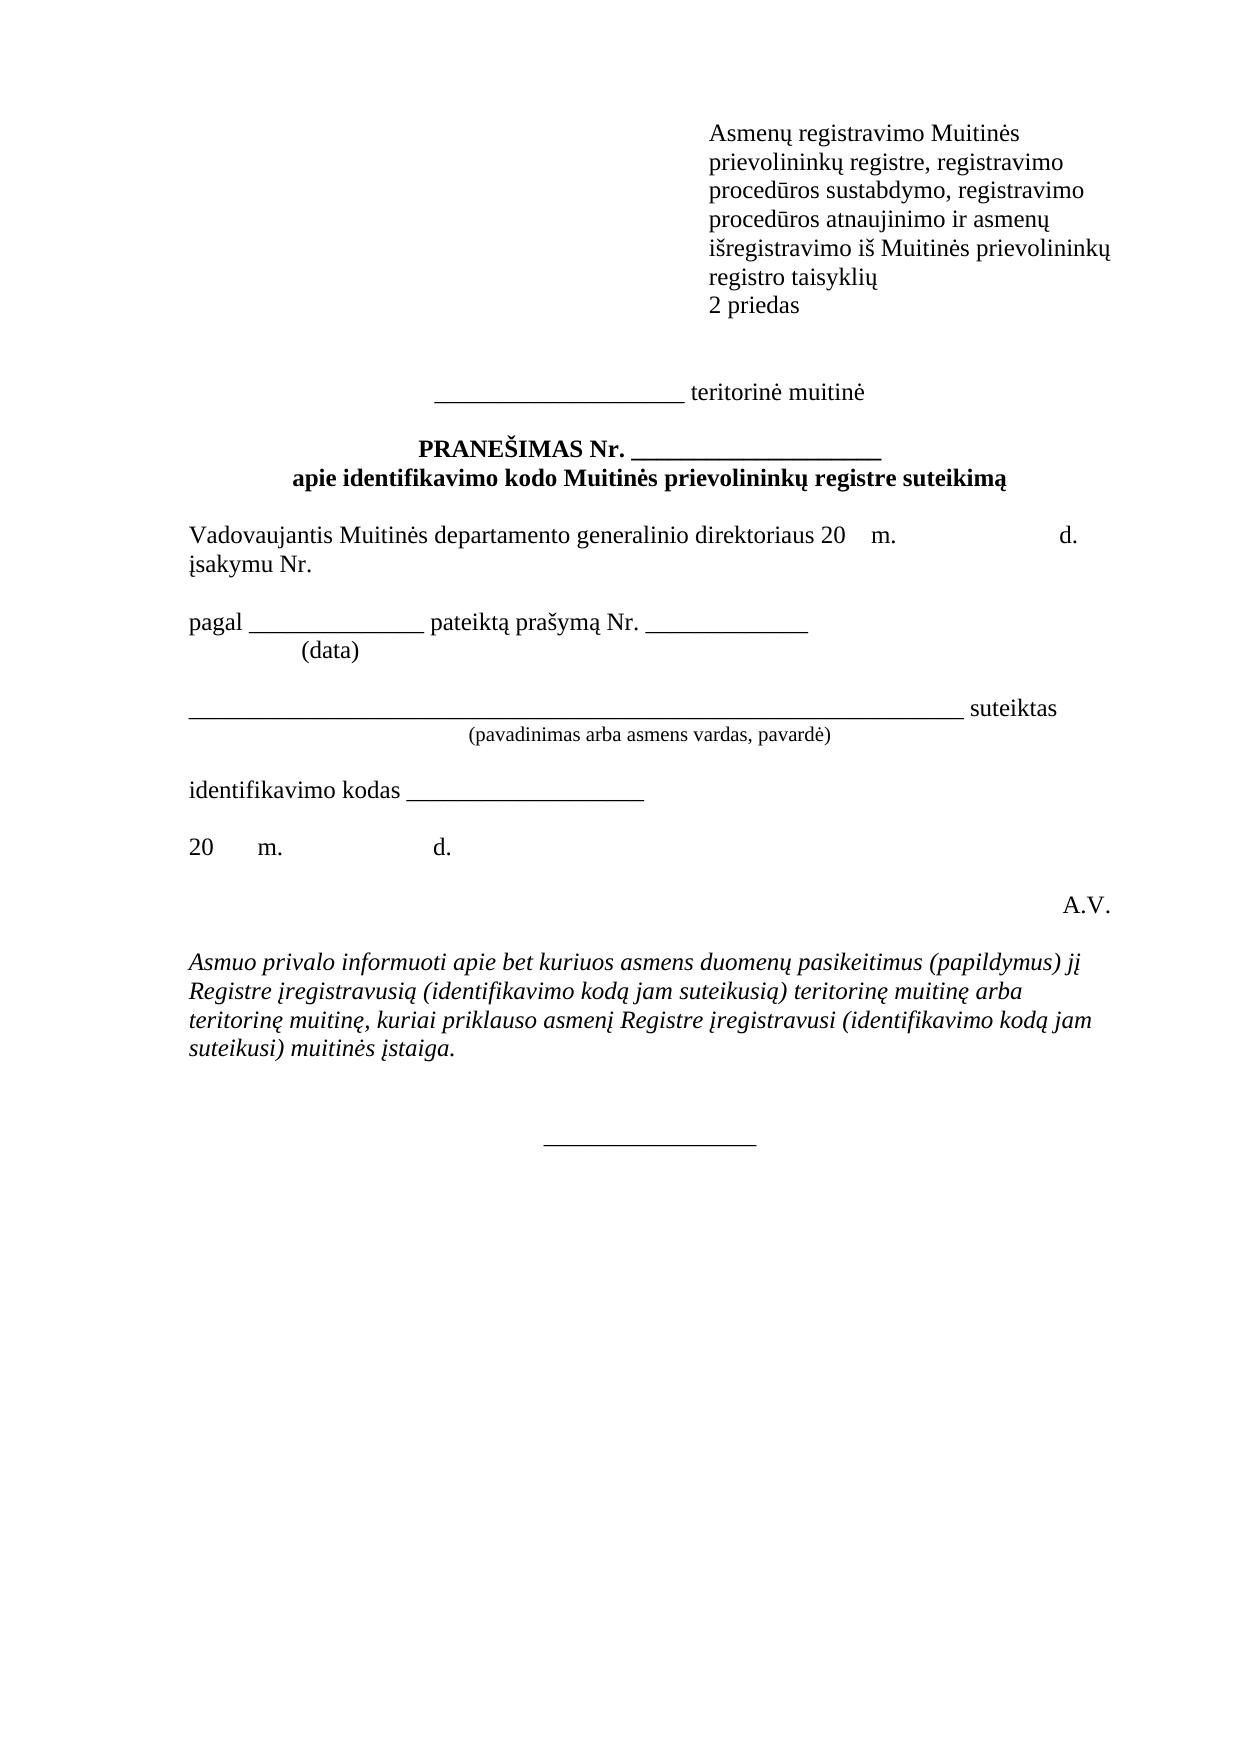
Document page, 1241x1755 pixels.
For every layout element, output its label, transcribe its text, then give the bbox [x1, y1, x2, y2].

text registro taisyklių [177, 262, 1122, 291]
text Asmenų registravimo Muitinės [709, 118, 1122, 147]
text prievolininkų registre, registravimo [177, 147, 1122, 176]
text išregistravimo iš Muitinės prievolininkų [177, 233, 1122, 262]
text 2 priedas [177, 291, 1122, 319]
text procedūros sustabdymo, registravimo [177, 176, 1122, 204]
table_header ____________________ teritorinė muitinė PRANEŠIMAS Nr. ____________________ apie identifikavimo kodo Muitinės prievolininkų registre suteikimą Vadovaujantis Muitinės departamento generalinio direktoriaus 20 m. d. įsakymu Nr. pagal ______________ pateiktą prašymą Nr. _____________ (data) ______________________________________________________________ suteiktas (pavadinimas arba asmens vardas, pavardė) identifikavimo kodas ___________________ 20 m. d. A.V. Asmuo privalo informuoti apie bet kuriuos asmens duomenų pasikeitimus (papildymus) jį Registre įregistravusią (identifikavimo kodą jam suteikusią) teritorinę muitinę arba teritorinę muitinę, kuriai priklauso asmenį Registre įregistravusi (identifikavimo kodą jam suteikusi) muitinės įstaiga. [177, 348, 1122, 1091]
text procedūros atnaujinimo ir asmenų [177, 204, 1122, 233]
text _________________ [177, 1120, 1122, 1148]
